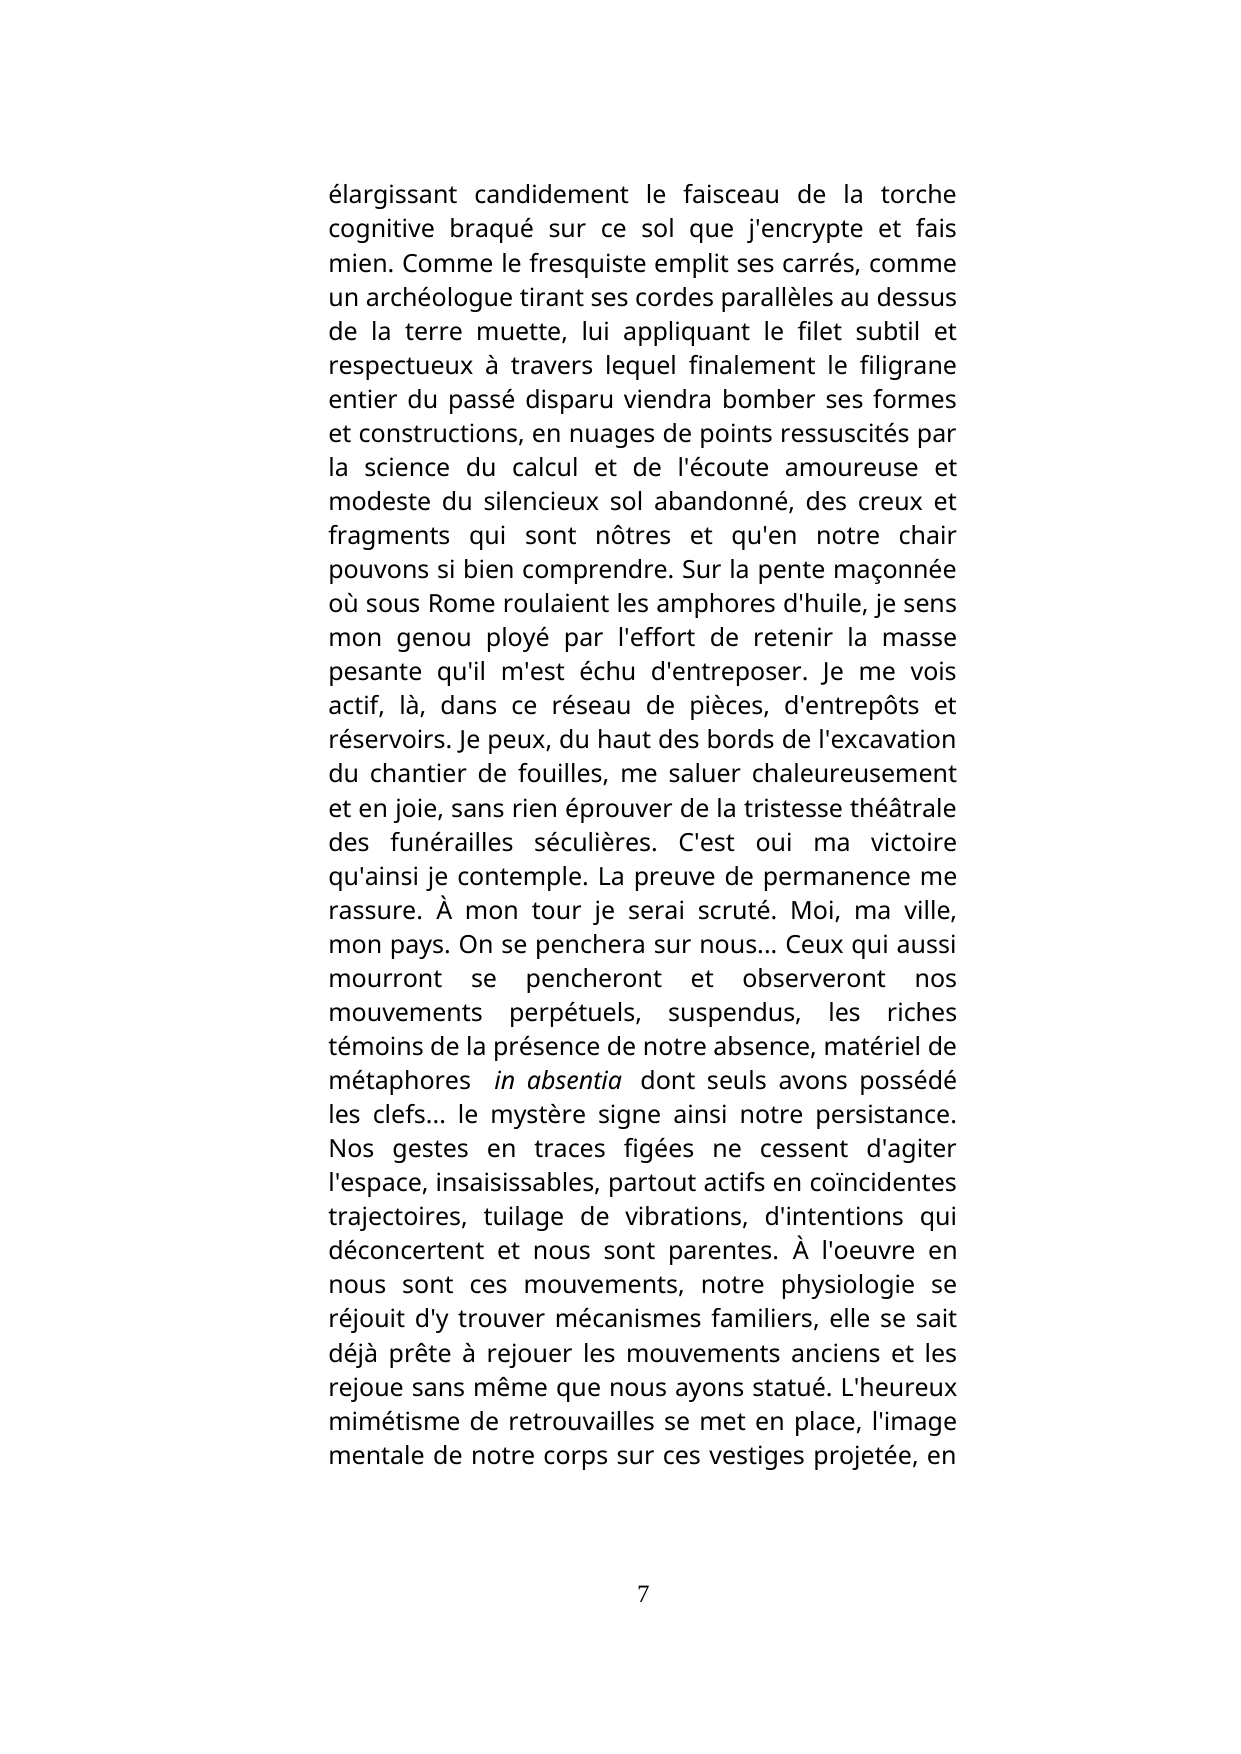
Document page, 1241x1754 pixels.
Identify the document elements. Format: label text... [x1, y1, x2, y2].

text élargissant candidement le faisceau de la torche cognitive braqué sur ce sol que j'encrypte et fais mien. Comme le fresquiste emplit ses carrés, comme un archéologue tirant ses cordes parallèles au dessus de la terre muette, lui appliquant le filet subtil et respectueux à travers lequel finalement le filigrane entier du passé disparu viendra bomber ses formes et constructions, en nuages de points ressuscités par la science du calcul et de l'écoute amoureuse et modeste du silencieux sol abandonné, des creux et fragments qui sont nôtres et qu'en notre chair pouvons si bien comprendre. Sur la pente maçonnée où sous Rome roulaient les amphores d'huile, je sens mon genou ployé par l'effort de retenir la masse pesante qu'il m'est échu d'entreposer. Je me vois actif, là, dans ce réseau de pièces, d'entrepôts et réservoirs. Je peux, du haut des bords de l'excavation du chantier de fouilles, me saluer chaleureusement et en joie, sans rien éprouver de la tristesse théâtrale des funérailles séculières. C'est oui ma victoire qu'ainsi je contemple. La preuve de permanence me rassure. À mon tour je serai scruté. Moi, ma ville, mon pays. On se penchera sur nous... Ceux qui aussi mourront se pencheront et observeront nos mouvements perpétuels, suspendus, les riches témoins de la présence de notre absence, matériel de métaphores in absentia dont seuls avons possédé les clefs... le mystère signe ainsi notre persistance. Nos gestes en traces figées ne cessent d'agiter l'espace, insaisissables, partout actifs en coïncidentes trajectoires, tuilage de vibrations, d'intentions qui déconcertent et nous sont parentes. À l'oeuvre en nous sont ces mouvements, notre physiologie se réjouit d'y trouver mécanismes familiers, elle se sait déjà prête à rejouer les mouvements anciens et les rejoue sans même que nous ayons statué. L'heureux mimétisme de retrouvailles se met en place, l'image mentale de notre corps sur ces vestiges projetée, en [328, 177, 958, 1471]
